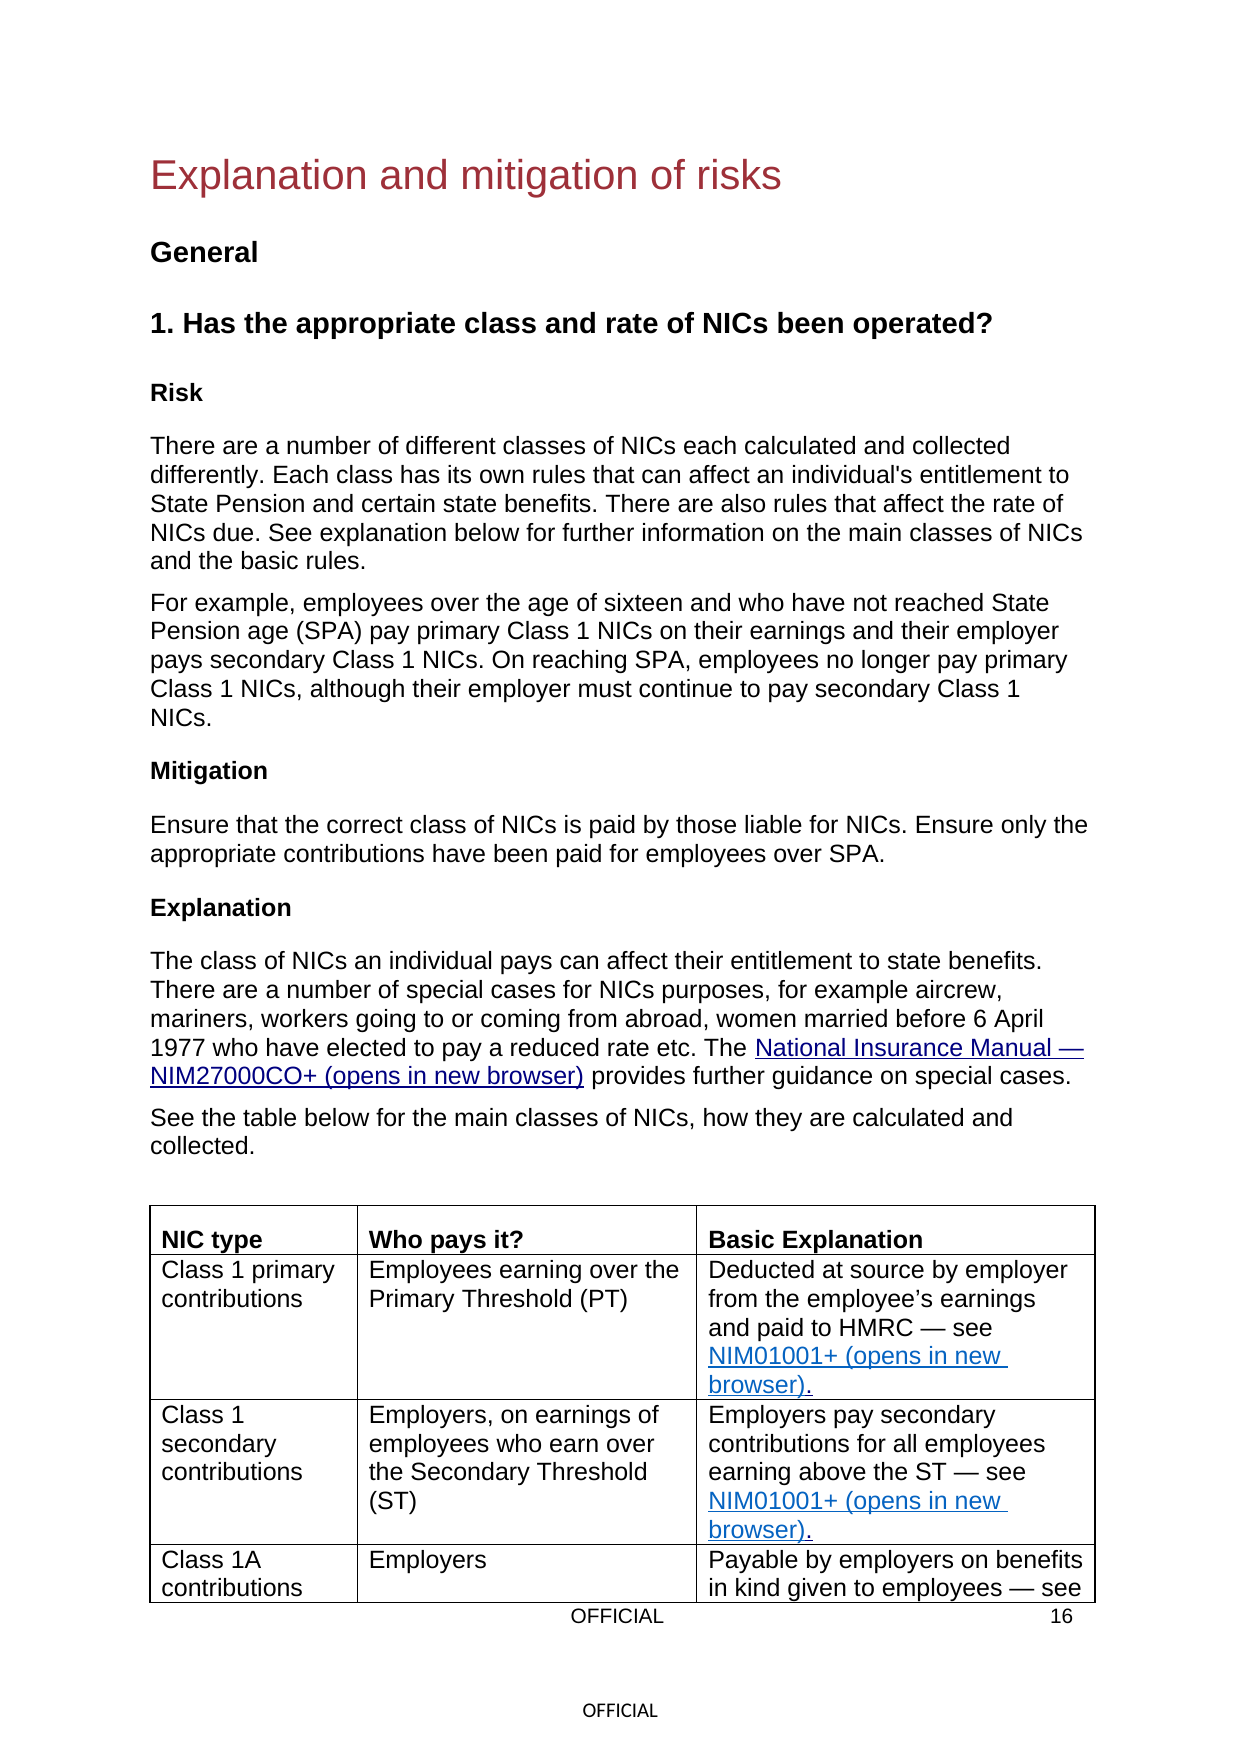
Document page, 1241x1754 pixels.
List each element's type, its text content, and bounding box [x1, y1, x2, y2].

table_cell Employers pay secondary contributions for all employees earning above the ST — see NIM01001+ (opens in new browser). [697, 1400, 1094, 1543]
text The class of NICs an individual pays can affect their entitlement to state benefits. There are a number of special cases for NICs purposes, for example aircrew, mariners, workers going to or coming from abroad, women married before 6 April 1977 who have elected to pay a reduced rate etc. The National Insurance Manual — NIM27000CO+ (opens in new browser) provides further guidance on special cases. [150, 946, 1090, 1090]
table_cell Deducted at source by employer from the employee’s earnings and paid to HMRC — see NIM01001+ (opens in new browser). [697, 1255, 1094, 1399]
text See the table below for the main classes of NICs, how they are calculated and collected. [150, 1102, 1090, 1160]
subtitle Explanation and mitigation of risks [150, 150, 1090, 198]
table_cell Class 1A contributions [151, 1545, 357, 1602]
table_cell Employees earning over the Primary Threshold (PT) [358, 1255, 696, 1399]
subtitle Mitigation [150, 756, 1090, 785]
table_header Basic Explanation [697, 1206, 1094, 1254]
text For example, employees over the age of sixteen and who have not reached State Pension age (SPA) pay primary Class 1 NICs on their earnings and their employer pays secondary Class 1 NICs. On reaching SPA, employees no longer pay primary Class 1 NICs, although their employer must continue to pay secondary Class 1 NICs. [150, 587, 1090, 731]
table_header Who pays it? [358, 1206, 696, 1254]
table_cell Class 1 secondary contributions [151, 1400, 357, 1543]
table_header NIC type [151, 1206, 357, 1254]
text Ensure that the correct class of NICs is paid by those liable for NICs. Ensure only the appropriate contributions have been paid for employees over SPA. [150, 810, 1090, 867]
table_cell Employers [358, 1545, 696, 1602]
table_cell Payable by employers on benefits in kind given to employees — see [697, 1545, 1094, 1602]
text There are a number of different classes of NICs each calculated and collected differently. Each class has its own rules that can affect an individual's entitlement to State Pension and certain state benefits. There are also rules that affect the rate of NICs due. See explanation below for further information on the main classes of NICs and the basic rules. [150, 431, 1090, 575]
table_cell Class 1 primary contributions [151, 1255, 357, 1399]
table_cell Employers, on earnings of employees who earn over the Secondary Threshold (ST) [358, 1400, 696, 1543]
subtitle Explanation [150, 892, 1090, 921]
subtitle 1. Has the appropriate class and rate of NICs been operated? [150, 306, 1090, 340]
subtitle General [150, 235, 1090, 269]
subtitle Risk [150, 377, 1090, 406]
